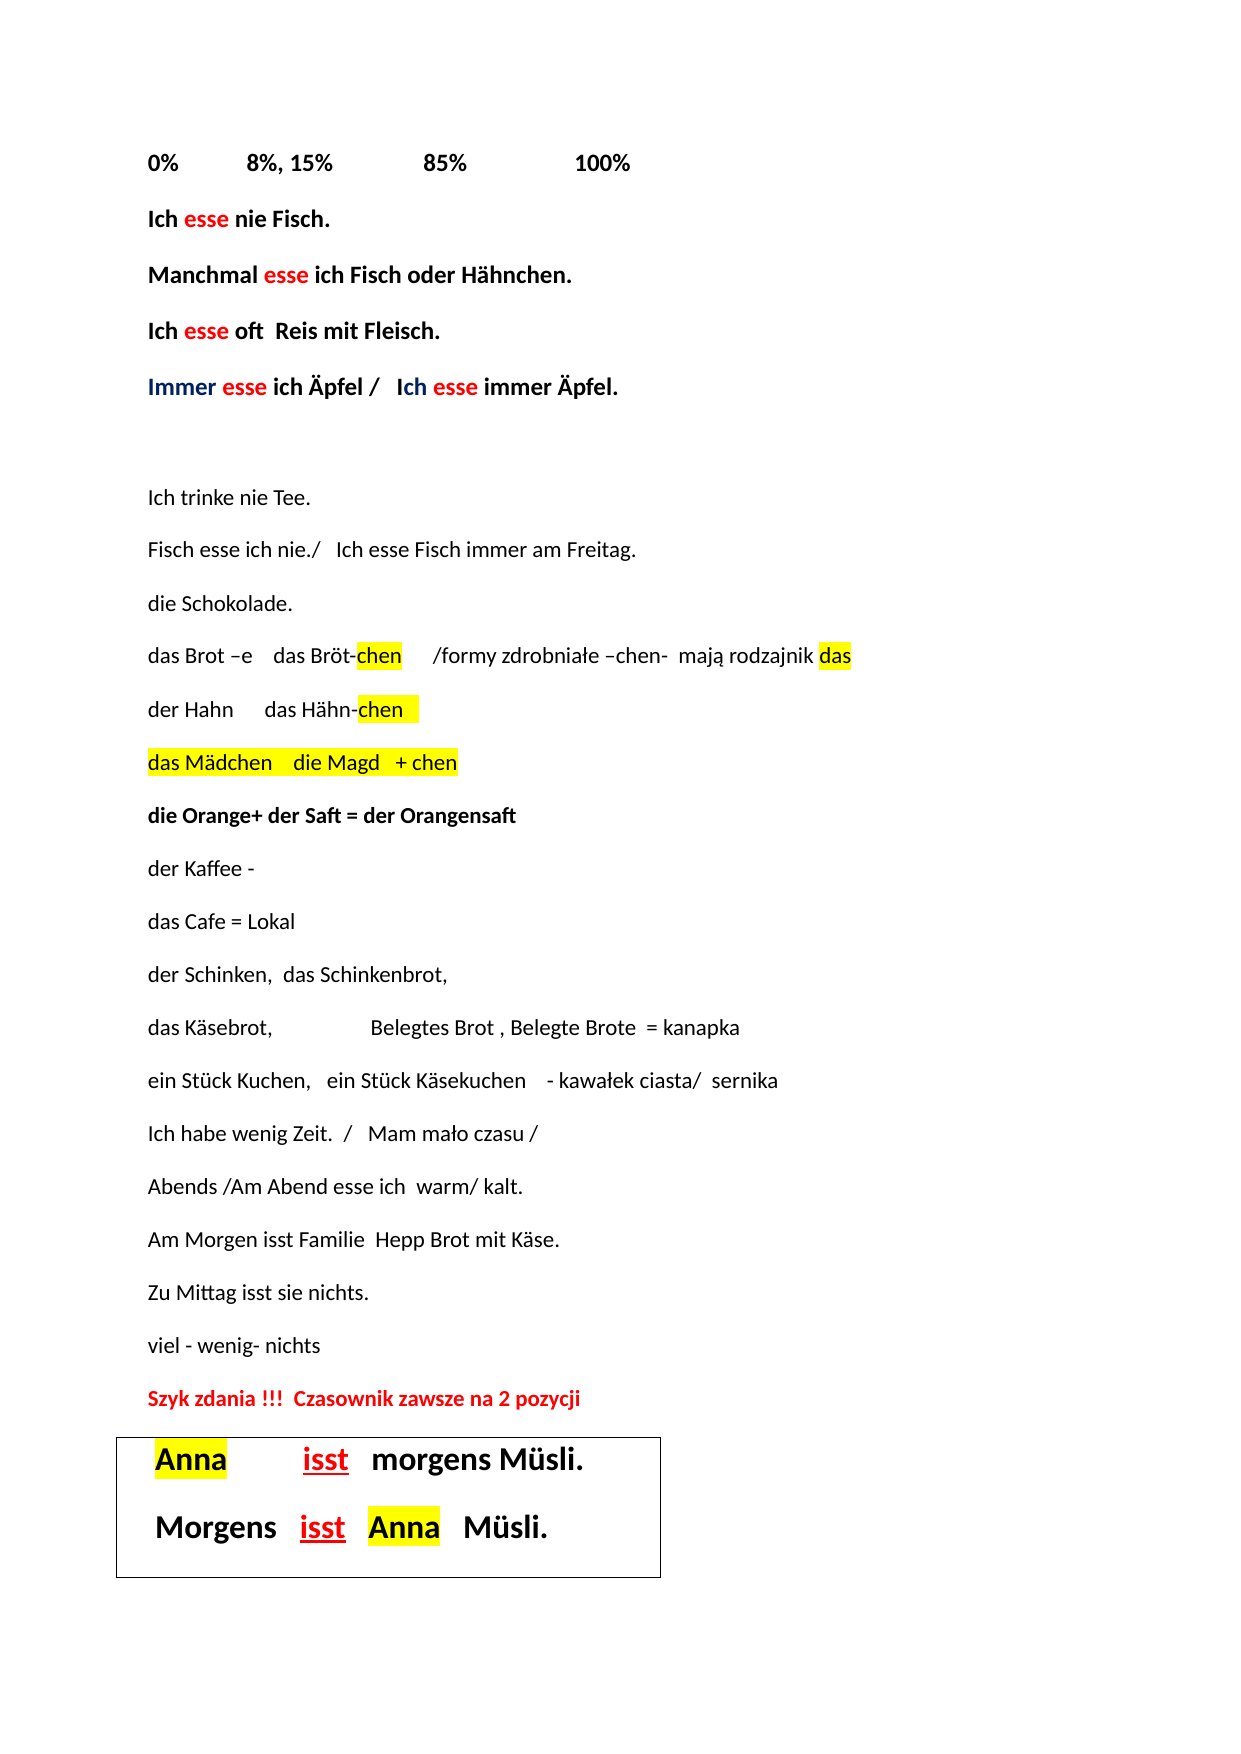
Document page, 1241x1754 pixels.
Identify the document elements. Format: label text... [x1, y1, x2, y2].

text Ich esse oft Reis mit Fleisch. [148, 315, 1093, 346]
text 0% 8%, 15% 85% 100% [148, 148, 1093, 178]
text Manchmal esse ich Fisch oder Hähnchen. [148, 259, 1093, 290]
text das Käsebrot, Belegtes Brot , Belegte Brote = kanapka [148, 1013, 1093, 1041]
text Immer esse ich Äpfel / Ich esse immer Äpfel. [148, 371, 1093, 401]
text Ich esse nie Fisch. [148, 203, 1093, 234]
text Fisch esse ich nie./ Ich esse Fisch immer am Freitag. [148, 536, 1093, 564]
text der Hahn das Hähn-chen [148, 695, 1093, 723]
text Zu Mittag isst sie nichts. [148, 1278, 1093, 1306]
text Szyk zdania !!! Czasownik zawsze na 2 pozycji [148, 1384, 1093, 1412]
text das Cafe = Lokal [148, 907, 1093, 935]
text viel - wenig- nichts [148, 1331, 1093, 1359]
text Ich habe wenig Zeit. / Mam mało czasu / [148, 1119, 1093, 1147]
text der Schinken, das Schinkenbrot, [148, 960, 1093, 988]
table_header Anna isst morgens Müsli. Morgens isst Anna Müsli. [117, 1438, 660, 1577]
text die Orange+ der Saft = der Orangensaft [148, 801, 1093, 829]
text das Mädchen die Magd + chen [148, 748, 1093, 776]
text Abends /Am Abend esse ich warm/ kalt. [148, 1172, 1093, 1200]
text die Schokolade. [148, 589, 1093, 617]
text ein Stück Kuchen, ein Stück Käsekuchen - kawałek ciasta/ sernika [148, 1066, 1093, 1094]
text Ich trinke nie Tee. [148, 483, 1093, 511]
text Am Morgen isst Familie Hepp Brot mit Käse. [148, 1225, 1093, 1253]
text das Brot –e das Bröt-chen /formy zdrobniałe –chen- mają rodzajnik das [148, 642, 1093, 670]
text der Kaffee - [148, 854, 1093, 882]
